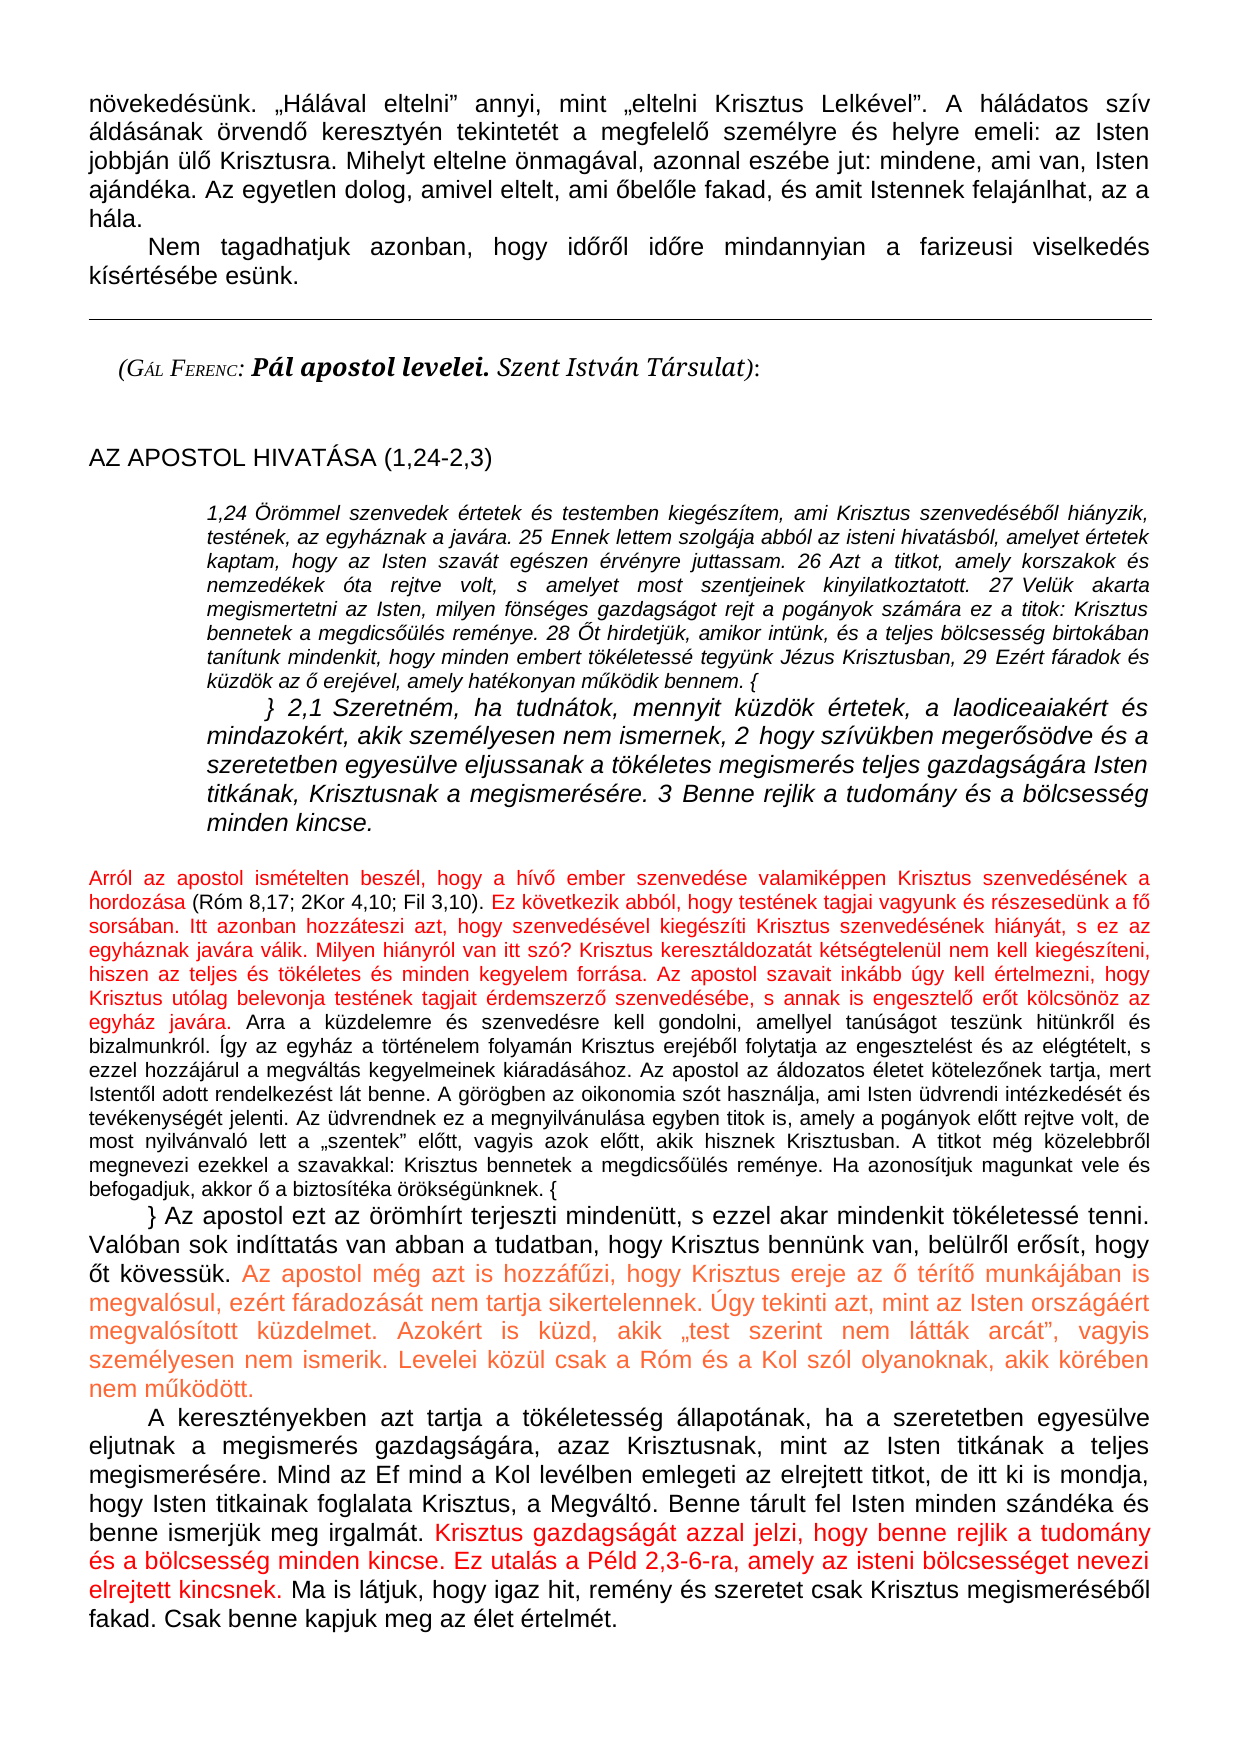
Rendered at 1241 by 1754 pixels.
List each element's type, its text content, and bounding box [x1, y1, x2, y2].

text Arról az apostol ismételten beszél, hogy a hívő ember szenvedése valamiképpen Krisztus szenvedésének a hordozása (Róm 8,17; 2Kor 4,10; Fil 3,10). Ez következik abból, hogy testének tagjai vagyunk és részesedünk a fő sorsában. Itt azonban hozzáteszi azt, hogy szenvedésével kiegészíti Krisztus szenvedésének hiányát, s ez az egyháznak javára válik. Milyen hiányról van itt szó? Krisztus keresztáldozatát kétségtelenül nem kell kiegészíteni, hiszen az teljes és tökéletes és minden kegyelem forrása. Az apostol szavait inkább úgy kell értelmezni, hogy Krisztus utólag belevonja testének tagjait érdemszerző szenvedésébe, s annak is engesztelő erőt kölcsönöz az egyház javára. Arra a küzdelemre és szenvedésre kell gondolni, amellyel tanúságot teszünk hitünkről és bizalmunkról. Így az egyház a történelem folyamán Krisztus erejéből folytatja az engesztelést és az elégtételt, s ezzel hozzájárul a megváltás kegyelmeinek kiáradásához. Az apostol az áldozatos életet kötelezőnek tartja, mert Istentől adott rendelkezést lát benne. A görögben az oikonomia szót használja, ami Isten üdvrendi intézkedését és tevékenységét jelenti. Az üdvrendnek ez a megnyilvánulása egyben titok is, amely a pogányok előtt rejtve volt, de most nyilvánvaló lett a „szentek” előtt, vagyis azok előtt, akik hisznek Krisztusban. A titkot még közelebbről megnevezi ezekkel a szavakkal: Krisztus bennetek a megdicsőülés reménye. Ha azonosítjuk magunkat vele és befogadjuk, akkor ő a biztosítéka örökségünknek. { [88, 866, 1152, 1201]
text AZ APOSTOL HIVATÁSA (1,24-2,3) [88, 443, 1152, 471]
text (Gál Ferenc: Pál apostol levelei. Szent István Társulat): [88, 320, 1152, 413]
text } 2,1 Szeretném, ha tudnátok, mennyit küzdök értetek, a laodiceaiakért és mindazokért, akik személyesen nem ismernek, 2 hogy szívükben megerősödve és a szeretetben egyesülve eljussanak a tökéletes megismerés teljes gazdagságára Isten titkának, Krisztusnak a megismerésére. 3 Benne rejlik a tudomány és a bölcsesség minden kincse. [207, 693, 1152, 836]
text növekedésünk. „Hálával eltelni” annyi, mint „eltelni Krisztus Lelkével”. A háládatos szív áldásának örvendő keresztyén tekintetét a megfelelő személyre és helyre emeli: az Isten jobbján ülő Krisztusra. Mihelyt eltelne önmagával, azonnal eszébe jut: mindene, ami van, Isten ajándéka. Az egyetlen dolog, amivel eltelt, ami őbelőle fakad, és amit Istennek felajánlhat, az a hála. [88, 88, 1152, 232]
text } Az apostol ezt az örömhírt terjeszti mindenütt, s ezzel akar mindenkit tökéletessé tenni. Valóban sok indíttatás van abban a tudatban, hogy Krisztus bennünk van, belülről erősít, hogy őt kövessük. Az apostol még azt is hozzáfűzi, hogy Krisztus ereje az ő térítő munkájában is megvalósul, ezért fáradozását nem tartja sikertelennek. Úgy tekinti azt, mint az Isten országáért megvalósított küzdelmet. Azokért is küzd, akik „test szerint nem látták arcát”, vagyis személyesen nem ismerik. Levelei közül csak a Róm és a Kol szól olyanoknak, akik körében nem működött. [88, 1201, 1152, 1402]
text 1,24 Örömmel szenvedek értetek és testemben kiegészítem, ami Krisztus szenvedéséből hiányzik, testének, az egyháznak a javára. 25 Ennek lettem szolgája abból az isteni hivatásból, amelyet értetek kaptam, hogy az Isten szavát egészen érvényre juttassam. 26 Azt a titkot, amely korszakok és nemzedékek óta rejtve volt, s amelyet most szentjeinek kinyilatkoztatott. 27 Velük akarta megismertetni az Isten, milyen fönséges gazdagságot rejt a pogányok számára ez a titok: Krisztus bennetek a megdicsőülés reménye. 28 Őt hirdetjük, amikor intünk, és a teljes bölcsesség birtokában tanítunk mindenkit, hogy minden embert tökéletessé tegyünk Jézus Krisztusban, 29 Ezért fáradok és küzdök az ő erejével, amely hatékonyan működik bennem. { [207, 501, 1152, 693]
text Nem tagadhatjuk azonban, hogy időről időre mindannyian a farizeusi viselkedés kísértésébe esünk. [88, 232, 1152, 290]
text A keresztényekben azt tartja a tökéletesség állapotának, ha a szeretetben egyesülve eljutnak a megismerés gazdagságára, azaz Krisztusnak, mint az Isten titkának a teljes megismerésére. Mind az Ef mind a Kol levélben emlegeti az elrejtett titkot, de itt ki is mondja, hogy Isten titkainak foglalata Krisztus, a Megváltó. Benne tárult fel Isten minden szándéka és benne ismerjük meg irgalmát. Krisztus gazdagságát azzal jelzi, hogy benne rejlik a tudomány és a bölcsesség minden kincse. Ez utalás a Péld 2,3-6-ra, amely az isteni bölcsességet nevezi elrejtett kincsnek. Ma is látjuk, hogy igaz hit, remény és szeretet csak Krisztus megismeréséből fakad. Csak benne kapjuk meg az élet értelmét. [88, 1402, 1152, 1632]
